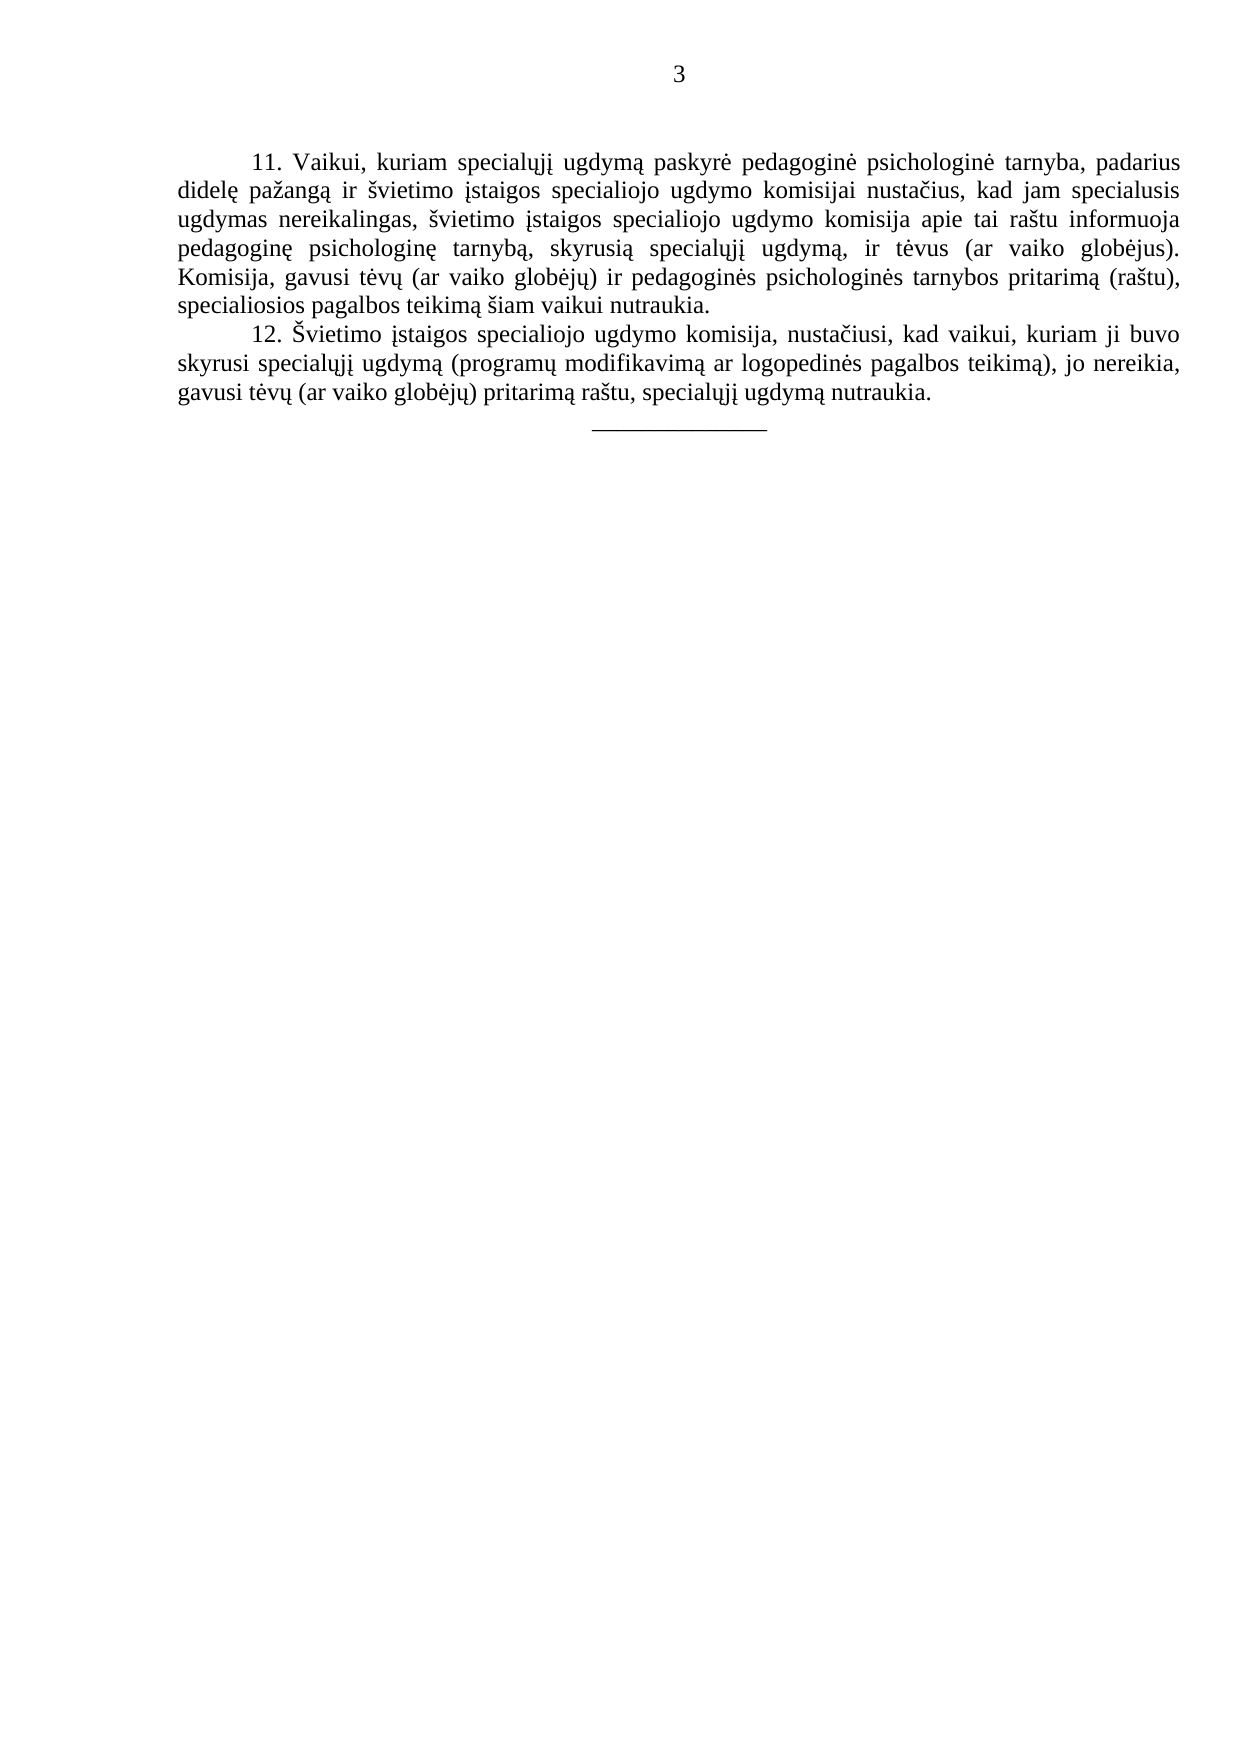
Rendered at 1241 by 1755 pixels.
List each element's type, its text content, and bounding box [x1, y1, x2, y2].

text 12. Švietimo įstaigos specialiojo ugdymo komisija, nustačiusi, kad vaikui, kuriam ji buvo skyrusi specialųjį ugdymą (programų modifikavimą ar logopedinės pagalbos teikimą), jo nereikia, gavusi tėvų (ar vaiko globėjų) pritarimą raštu, specialųjį ugdymą nutraukia. [177, 319, 1181, 406]
text ______________ [177, 406, 1181, 434]
text 11. Vaikui, kuriam specialųjį ugdymą paskyrė pedagoginė psichologinė tarnyba, padarius didelę pažangą ir švietimo įstaigos specialiojo ugdymo komisijai nustačius, kad jam specialusis ugdymas nereikalingas, švietimo įstaigos specialiojo ugdymo komisija apie tai raštu informuoja pedagoginę psichologinę tarnybą, skyrusią specialųjį ugdymą, ir tėvus (ar vaiko globėjus). Komisija, gavusi tėvų (ar vaiko globėjų) ir pedagoginės psichologinės tarnybos pritarimą (raštu), specialiosios pagalbos teikimą šiam vaikui nutraukia. [177, 147, 1181, 319]
